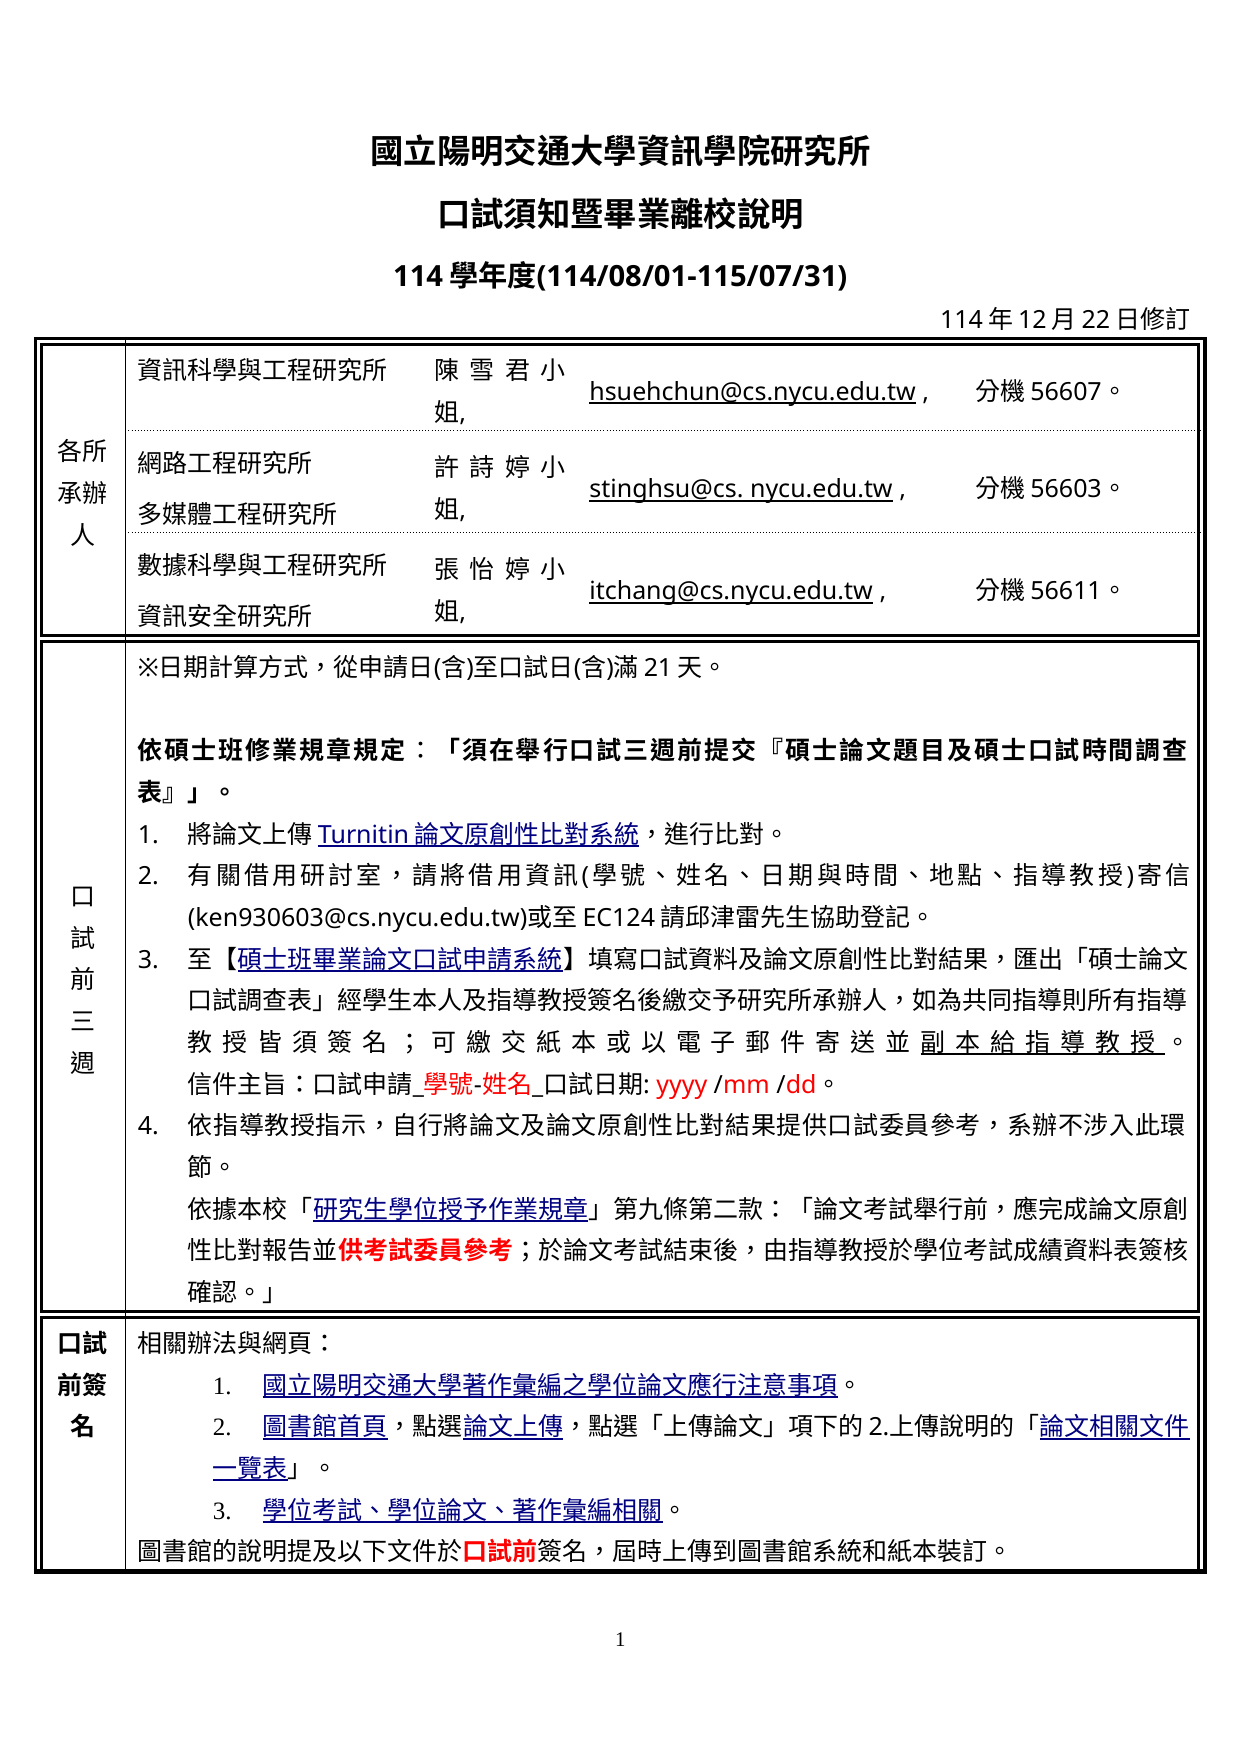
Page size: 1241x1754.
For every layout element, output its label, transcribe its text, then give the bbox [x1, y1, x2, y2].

table_cell 口 試 前 三 週 [39, 634, 125, 1310]
table_cell 分機56611。 [964, 532, 1197, 634]
table_cell 多媒體工程研究所 [126, 481, 422, 532]
table_cell itchang@cs.nycu.edu.tw , [578, 532, 963, 634]
table_cell 網路工程研究所 [126, 430, 422, 481]
table_header 國立陽明交通大學資訊學院研究所 口試須知暨畢業離校說明 114學年度(114/08/01-115/07/31) 114年12月22日修訂 [39, 108, 1202, 337]
table_cell 資訊科學與工程研究所 [126, 346, 422, 429]
table_cell 相關辦法與網頁： 國立陽明交通大學著作彙編之學位論文應行注意事項。 圖書館首頁，點選論文上傳，點選「上傳論文」項下的2.上傳說明的「論文相關文件一覽表」。 學位考試、學位論文、著作彙編相關。 圖書館的說明提及以下文件於口試前簽名，屆時上傳到圖書館系統和紙本裝訂。 必繳：「學位論文發表形式確認書」。 選繳：「著作彙編之學位論文資訊及彙編學術著作之共同作者貢獻聲明書」(採著作彙編之學位論文才需上傳此份文件)。 選繳：「學位論文使用投稿中學術著作聲明書」(學位論文部份或全部投稿中才需上傳此份文件)。 [126, 1310, 1202, 1569]
table_cell 數據科學與工程研究所 [126, 532, 422, 583]
table_cell 相關辦法與網頁： 國立陽明交通大學著作彙編之學位論文應行注意事項。 圖書館首頁，點選論文上傳，點選「上傳論文」項下的2.上傳說明的「論文相關文件一覽表」。 學位考試、學位論文、著作彙編相關。 圖書館的說明提及以下文件於口試前簽名，屆時上傳到圖書館系統和紙本裝訂。 必繳：「學位論文發表形式確認書」。 選繳：「著作彙編之學位論文資訊及彙編學術著作之共同作者貢獻聲明書」(採著作彙編之學位論文才需上傳此份文件)。 選繳：「學位論文使用投稿中學術著作聲明書」(學位論文部份或全部投稿中才需上傳此份文件)。 [126, 1319, 1197, 1569]
table_cell stinghsu@cs. nycu.edu.tw , [578, 430, 963, 532]
table_cell 分機56603。 [964, 430, 1197, 532]
table_cell hsuehchun@cs.nycu.edu.tw , [578, 346, 963, 429]
table_cell 陳雪君小姐, [422, 346, 577, 429]
table_cell 資訊安全研究所 [126, 583, 422, 634]
table_cell 口試前簽名 [39, 1310, 125, 1569]
table_cell 各所 承辦人 [39, 340, 125, 634]
table_cell 分機56607。 [964, 340, 1202, 429]
table_cell 張怡婷小姐, [422, 532, 577, 634]
table_cell 許詩婷小姐, [422, 430, 577, 532]
table_cell ※日期計算方式，從申請日(含)至口試日(含)滿21天。 依碩士班修業規章規定：「須在舉行口試三週前提交『碩士論文題目及碩士口試時間調查表』」。 將論文上傳Turnitin論文原創性比對系統，進行比對。 有關借用研討室，請將借用資訊(學號、姓名、日期與時間、地點、指導教授)寄信(ken930603@cs.nycu.edu.tw)或至EC124請邱津雷先生協助登記。 至【碩士班畢業論文口試申請系統】填寫口試資料及論文原創性比對結果，匯出「碩士論文口試調查表」經學生本人及指導教授簽名後繳交予研究所承辦人，如為共同指導則所有指導教授皆須簽名；可繳交紙本或以電子郵件寄送並副本給指導教授。 信件主旨：口試申請_學號-姓名_口試日期: yyyy /mm /dd。 依指導教授指示，自行將論文及論文原創性比對結果提供口試委員參考，系辦不涉入此環節。 依據本校「研究生學位授予作業規章」第九條第二款：「論文考試舉行前，應完成論文原創性比對報告並供考試委員參考；於論文考試結束後，由指導教授於學位考試成績資料表簽核確認。」 [126, 634, 1202, 1310]
